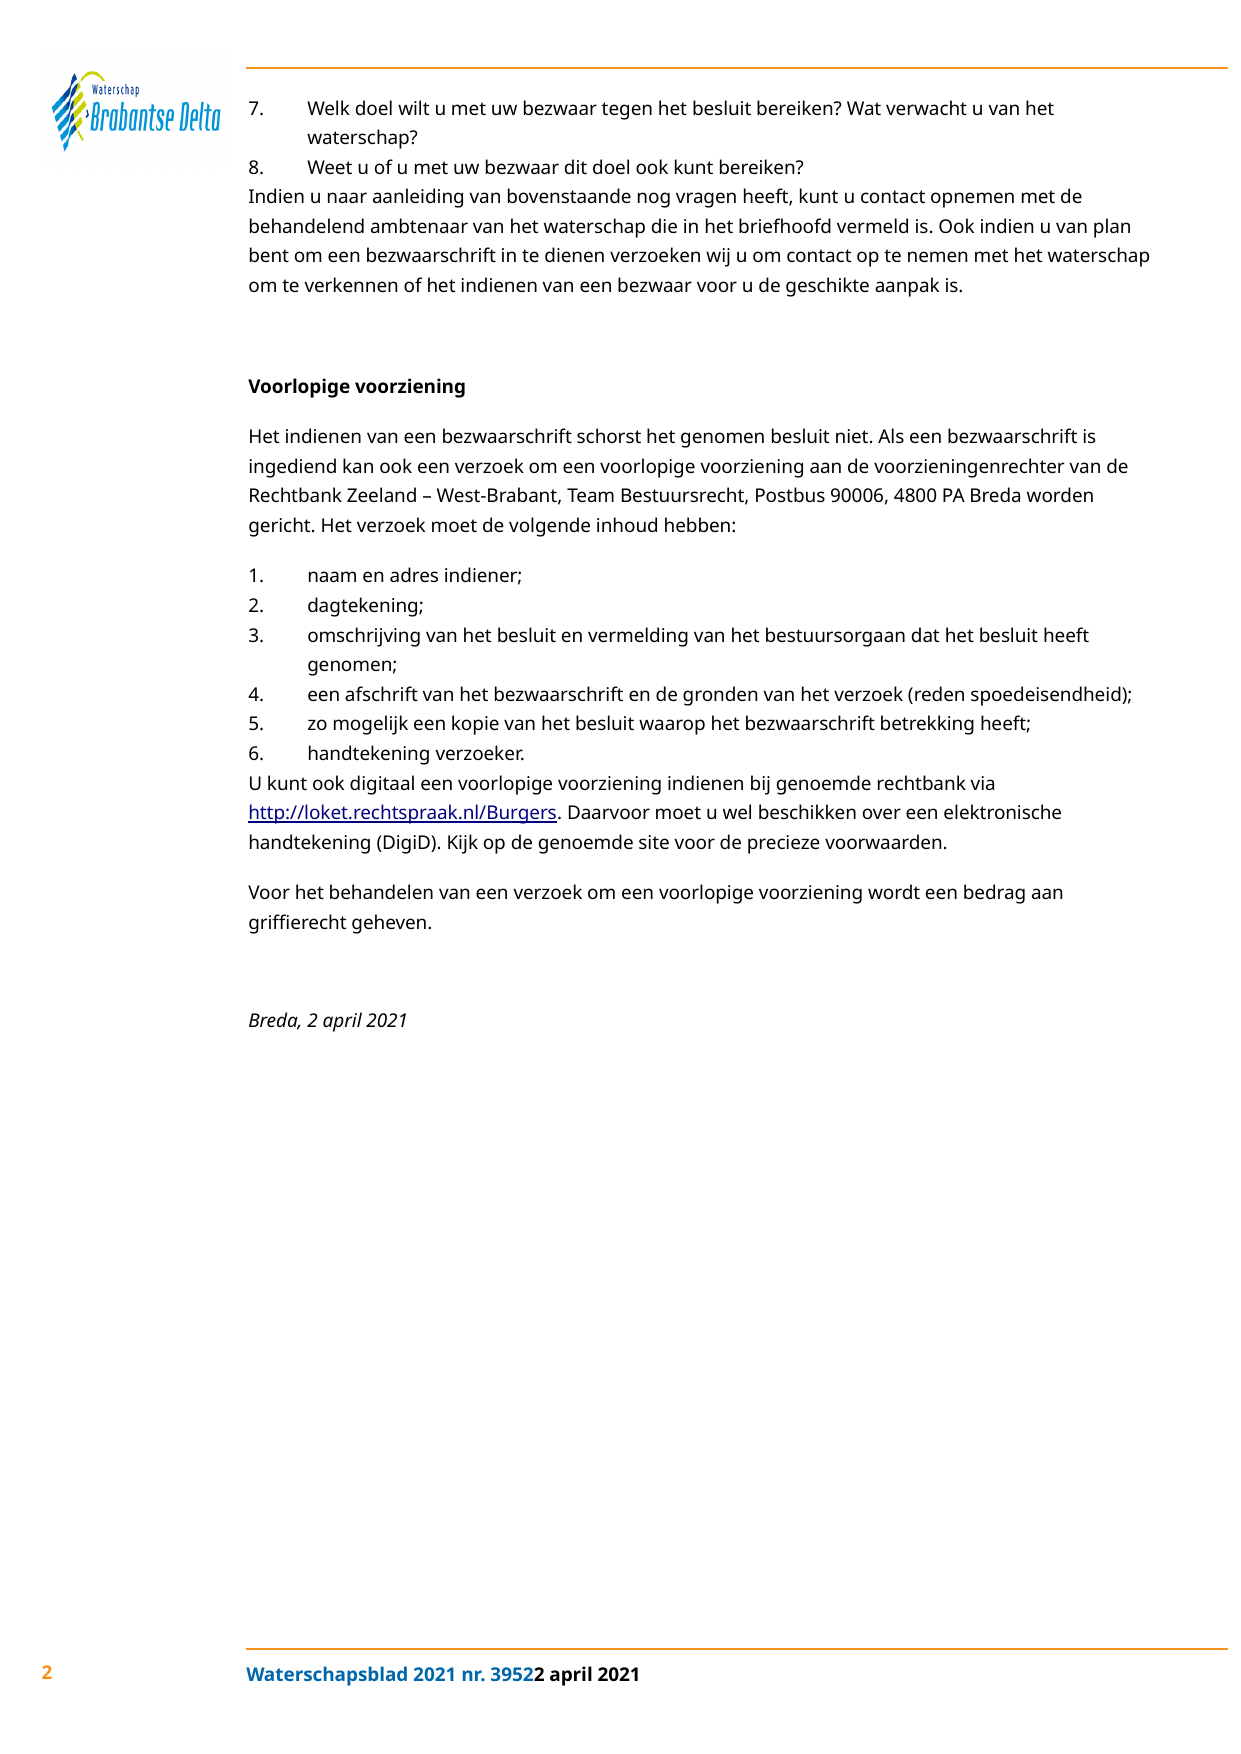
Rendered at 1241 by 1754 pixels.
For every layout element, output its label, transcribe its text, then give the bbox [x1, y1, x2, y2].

list dagtekening; [248, 592, 1152, 618]
picture [41, 47, 231, 172]
text U kunt ook digitaal een voorlopige voorziening indienen bij genoemde rechtbank via http://loket.rechtspraak.nl/Burgers. Daarvoor moet u wel beschikken over een elektronische handtekening (DigiD). Kijk op de genoemde site voor de precieze voorwaarden. [248, 770, 1152, 855]
list een afschrift van het bezwaarschrift en de gronden van het verzoek (reden spoedeisendheid); [248, 681, 1152, 707]
text Het indienen van een bezwaarschrift schorst het genomen besluit niet. Als een bezwaarschrift is ingediend kan ook een verzoek om een voorlopige voorziening aan de voorzieningenrechter van de Rechtbank Zeeland – West-Brabant, Team Bestuursrecht, Postbus 90006, 4800 PA Breda worden gericht. Het verzoek moet de volgende inhoud hebben: [248, 423, 1152, 538]
text Breda, 2 april 2021 [248, 1007, 1152, 1033]
list handtekening verzoeker. [248, 740, 1152, 766]
list omschrijving van het besluit en vermelding van het bestuursorgaan dat het besluit heeft genomen; [248, 622, 1152, 677]
list naam en adres indiener; [248, 563, 1152, 588]
list zo mogelijk een kopie van het besluit waarop het bezwaarschrift betrekking heeft; [248, 711, 1152, 736]
list Weet u of u met uw bezwaar dit doel ook kunt bereiken? [248, 154, 1152, 180]
text Voorlopige voorziening [248, 373, 1152, 399]
text Voor het behandelen van een verzoek om een voorlopige voorziening wordt een bedrag aan griffierecht geheven. [248, 879, 1152, 935]
text Indien u naar aanleiding van bovenstaande nog vragen heeft, kunt u contact opnemen met de behandelend ambtenaar van het waterschap die in het briefhoofd vermeld is. Ook indien u van plan bent om een bezwaarschrift in te dienen verzoeken wij u om contact op te nemen met het waterschap om te verkennen of het indienen van een bezwaar voor u de geschikte aanpak is. [248, 183, 1152, 298]
list Welk doel wilt u met uw bezwaar tegen het besluit bereiken? Wat verwacht u van het waterschap? [248, 95, 1152, 150]
